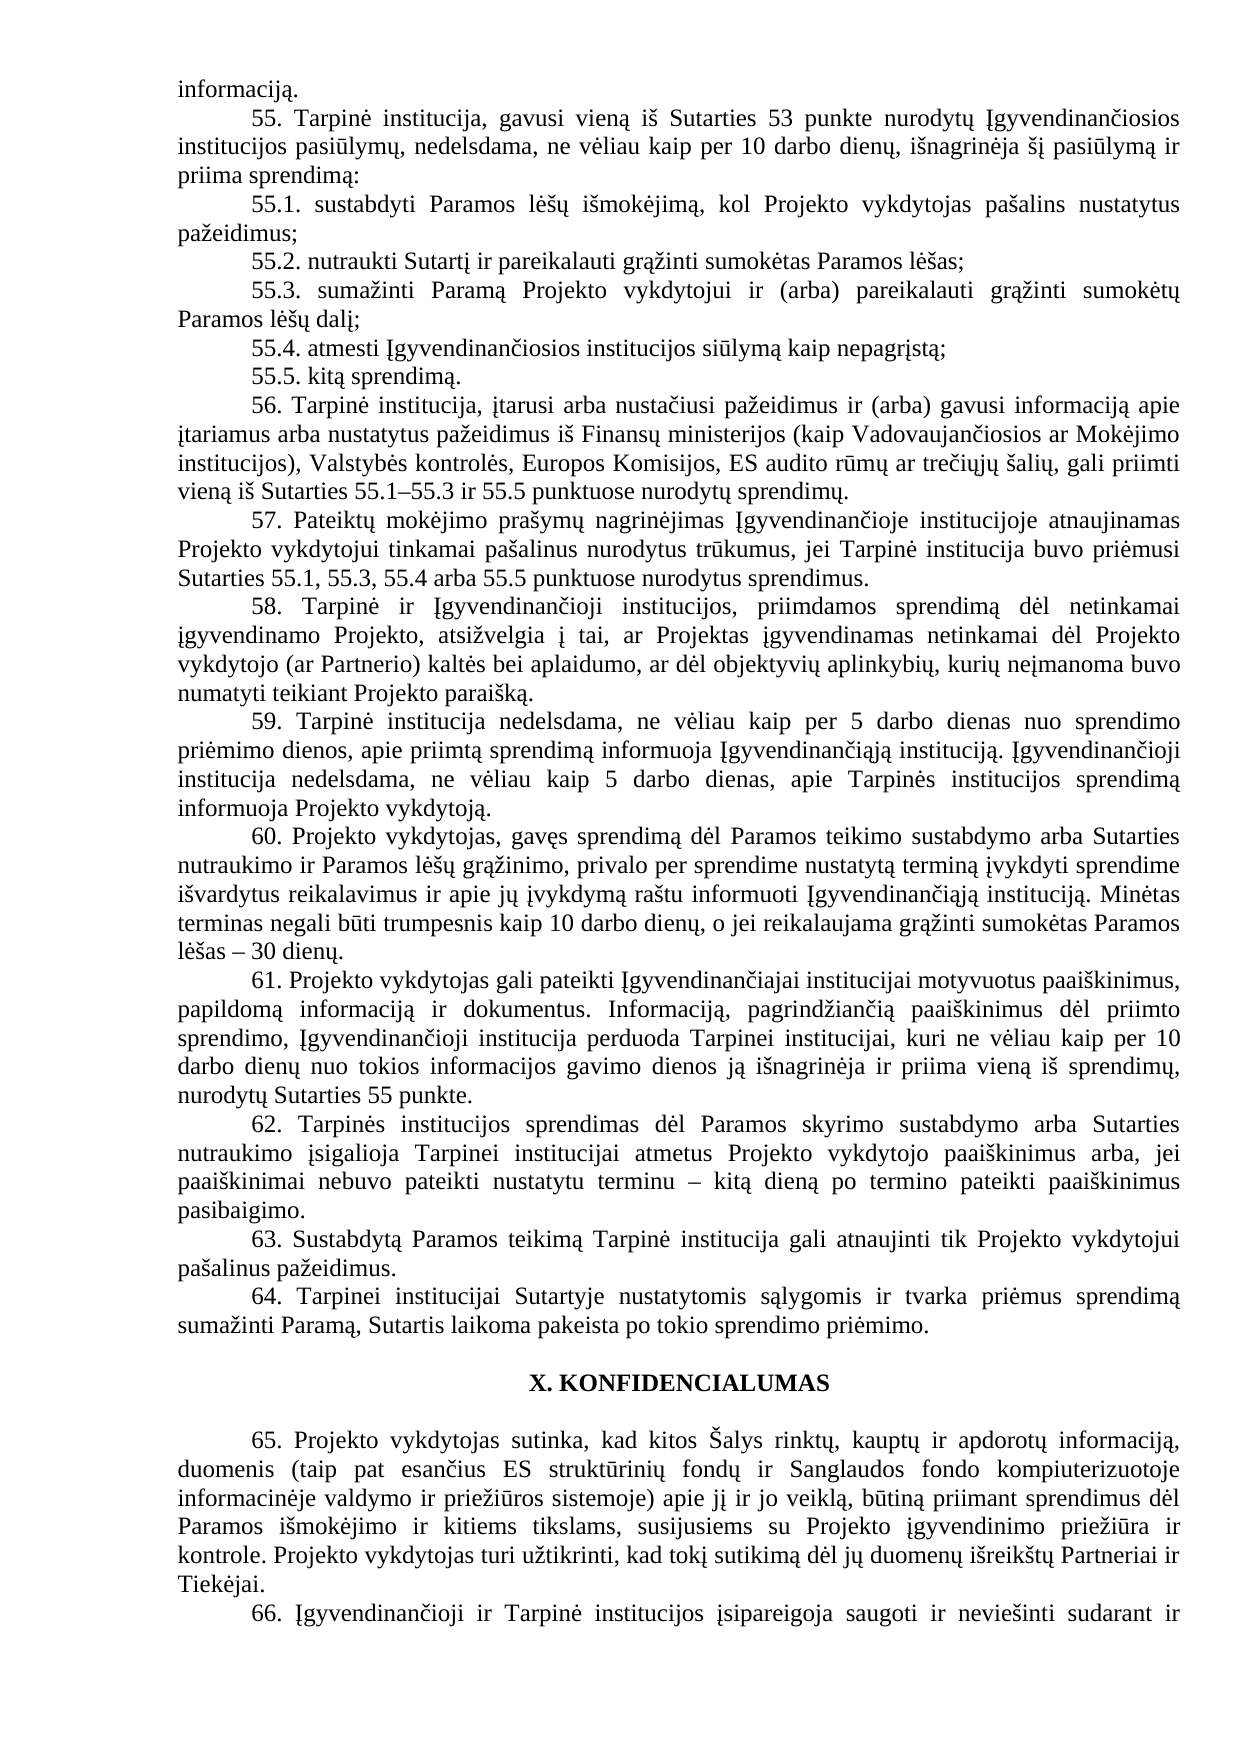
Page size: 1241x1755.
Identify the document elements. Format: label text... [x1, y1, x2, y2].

text 62. Tarpinės institucijos sprendimas dėl Paramos skyrimo sustabdymo arba Sutarties nutraukimo įsigalioja Tarpinei institucijai atmetus Projekto vykdytojo paaiškinimus arba, jei paaiškinimai nebuvo pateikti nustatytu terminu – kitą dieną po termino pateikti paaiškinimus pasibaigimo. [177, 1109, 1181, 1224]
text 63. Sustabdytą Paramos teikimą Tarpinė institucija gali atnaujinti tik Projekto vykdytojui pašalinus pažeidimus. [177, 1224, 1181, 1281]
text 60. Projekto vykdytojas, gavęs sprendimą dėl Paramos teikimo sustabdymo arba Sutarties nutraukimo ir Paramos lėšų grąžinimo, privalo per sprendime nustatytą terminą įvykdyti sprendime išvardytus reikalavimus ir apie jų įvykdymą raštu informuoti Įgyvendinančiąją instituciją. Minėtas terminas negali būti trumpesnis kaip 10 darbo dienų, o jei reikalaujama grąžinti sumokėtas Paramos lėšas – 30 dienų. [177, 821, 1181, 965]
text 55.5. kitą sprendimą. [177, 361, 1181, 390]
text 55.4. atmesti Įgyvendinančiosios institucijos siūlymą kaip nepagrįstą; [177, 333, 1181, 361]
text 66. Įgyvendinančioji ir Tarpinė institucijos įsipareigoja saugoti ir neviešinti sudarant ir [177, 1598, 1181, 1626]
text 55.1. sustabdyti Paramos lėšų išmokėjimą, kol Projekto vykdytojas pašalins nustatytus pažeidimus; [177, 189, 1181, 246]
text 55.2. nutraukti Sutartį ir pareikalauti grąžinti sumokėtas Paramos lėšas; [177, 246, 1181, 275]
text 64. Tarpinei institucijai Sutartyje nustatytomis sąlygomis ir tvarka priėmus sprendimą sumažinti Paramą, Sutartis laikoma pakeista po tokio sprendimo priėmimo. [177, 1281, 1181, 1339]
text 56. Tarpinė institucija, įtarusi arba nustačiusi pažeidimus ir (arba) gavusi informaciją apie įtariamus arba nustatytus pažeidimus iš Finansų ministerijos (kaip Vadovaujančiosios ar Mokėjimo institucijos), Valstybės kontrolės, Europos Komisijos, ES audito rūmų ar trečiųjų šalių, gali priimti vieną iš Sutarties 55.1–55.3 ir 55.5 punktuose nurodytų sprendimų. [177, 390, 1181, 505]
text 61. Projekto vykdytojas gali pateikti Įgyvendinančiajai institucijai motyvuotus paaiškinimus, papildomą informaciją ir dokumentus. Informaciją, pagrindžiančią paaiškinimus dėl priimto sprendimo, Įgyvendinančioji institucija perduoda Tarpinei institucijai, kuri ne vėliau kaip per 10 darbo dienų nuo tokios informacijos gavimo dienos ją išnagrinėja ir priima vieną iš sprendimų, nurodytų Sutarties 55 punkte. [177, 965, 1181, 1109]
text 58. Tarpinė ir Įgyvendinančioji institucijos, priimdamos sprendimą dėl netinkamai įgyvendinamo Projekto, atsižvelgia į tai, ar Projektas įgyvendinamas netinkamai dėl Projekto vykdytojo (ar Partnerio) kaltės bei aplaidumo, ar dėl objektyvių aplinkybių, kurių neįmanoma buvo numatyti teikiant Projekto paraišką. [177, 591, 1181, 706]
text 55.3. sumažinti Paramą Projekto vykdytojui ir (arba) pareikalauti grąžinti sumokėtų Paramos lėšų dalį; [177, 275, 1181, 333]
text 59. Tarpinė institucija nedelsdama, ne vėliau kaip per 5 darbo dienas nuo sprendimo priėmimo dienos, apie priimtą sprendimą informuoja Įgyvendinančiąją instituciją. Įgyvendinančioji institucija nedelsdama, ne vėliau kaip 5 darbo dienas, apie Tarpinės institucijos sprendimą informuoja Projekto vykdytoją. [177, 706, 1181, 821]
text 65. Projekto vykdytojas sutinka, kad kitos Šalys rinktų, kauptų ir apdorotų informaciją, duomenis (taip pat esančius ES struktūrinių fondų ir Sanglaudos fondo kompiuterizuotoje informacinėje valdymo ir priežiūros sistemoje) apie jį ir jo veiklą, būtiną priimant sprendimus dėl Paramos išmokėjimo ir kitiems tikslams, susijusiems su Projekto įgyvendinimo priežiūra ir kontrole. Projekto vykdytojas turi užtikrinti, kad tokį sutikimą dėl jų duomenų išreikštų Partneriai ir Tiekėjai. [177, 1425, 1181, 1598]
text 57. Pateiktų mokėjimo prašymų nagrinėjimas Įgyvendinančioje institucijoje atnaujinamas Projekto vykdytojui tinkamai pašalinus nurodytus trūkumus, jei Tarpinė institucija buvo priėmusi Sutarties 55.1, 55.3, 55.4 arba 55.5 punktuose nurodytus sprendimus. [177, 505, 1181, 591]
text 55. Tarpinė institucija, gavusi vieną iš Sutarties 53 punkte nurodytų Įgyvendinančiosios institucijos pasiūlymų, nedelsdama, ne vėliau kaip per 10 darbo dienų, išnagrinėja šį pasiūlymą ir priima sprendimą: [177, 103, 1181, 189]
text informaciją. [177, 74, 1181, 103]
text X. KONFIDENCIALUMAS [177, 1368, 1181, 1396]
